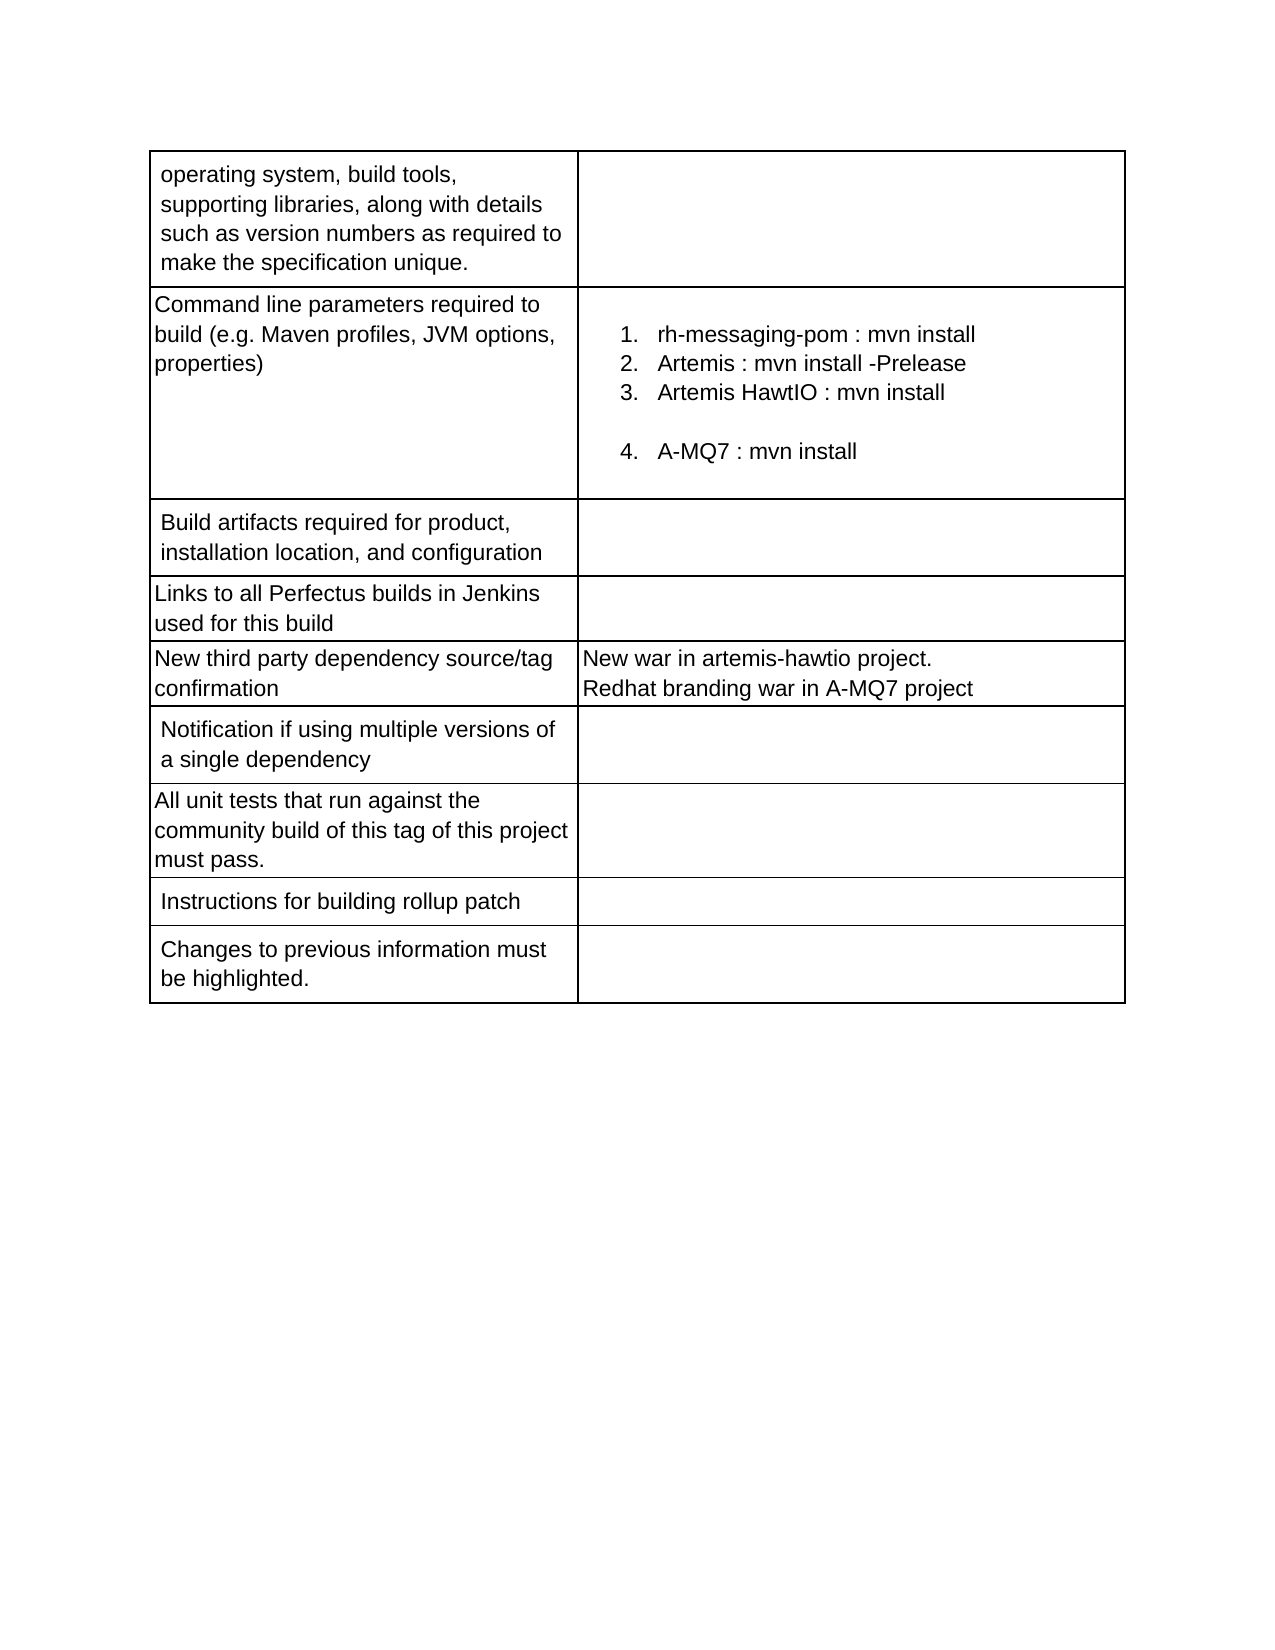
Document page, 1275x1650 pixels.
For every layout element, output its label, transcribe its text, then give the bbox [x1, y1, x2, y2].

table_cell operating system, build tools, supporting libraries, along with details such as version numbers as required to make the specification unique. [151, 152, 577, 286]
table_cell Instructions for building rollup patch [151, 878, 577, 925]
table_cell rh-messaging-pom : mvn install Artemis : mvn install -Prelease Artemis HawtIO : mvn install A-MQ7 : mvn install [579, 288, 1124, 498]
table_cell Build artifacts required for product, installation location, and configuration [151, 500, 577, 575]
table_cell [579, 926, 1124, 1002]
table_cell [579, 500, 1124, 575]
table_cell Changes to previous information must be highlighted. [151, 926, 577, 1002]
table_cell All unit tests that run against the community build of this tag of this project must pass. [151, 784, 577, 877]
table_cell [579, 152, 1124, 286]
table_cell Links to all Perfectus builds in Jenkins used for this build [151, 577, 577, 640]
table_cell New war in artemis-hawtio project. Redhat branding war in A-MQ7 project [579, 642, 1124, 705]
table_cell [579, 577, 1124, 640]
table_cell [579, 784, 1124, 877]
table_cell [579, 707, 1124, 782]
table_cell Command line parameters required to build (e.g. Maven profiles, JVM options, properties) [151, 288, 577, 498]
table_cell Notification if using multiple versions of a single dependency [151, 707, 577, 782]
table_cell New third party dependency source/tag confirmation [151, 642, 577, 705]
table_cell [579, 878, 1124, 925]
